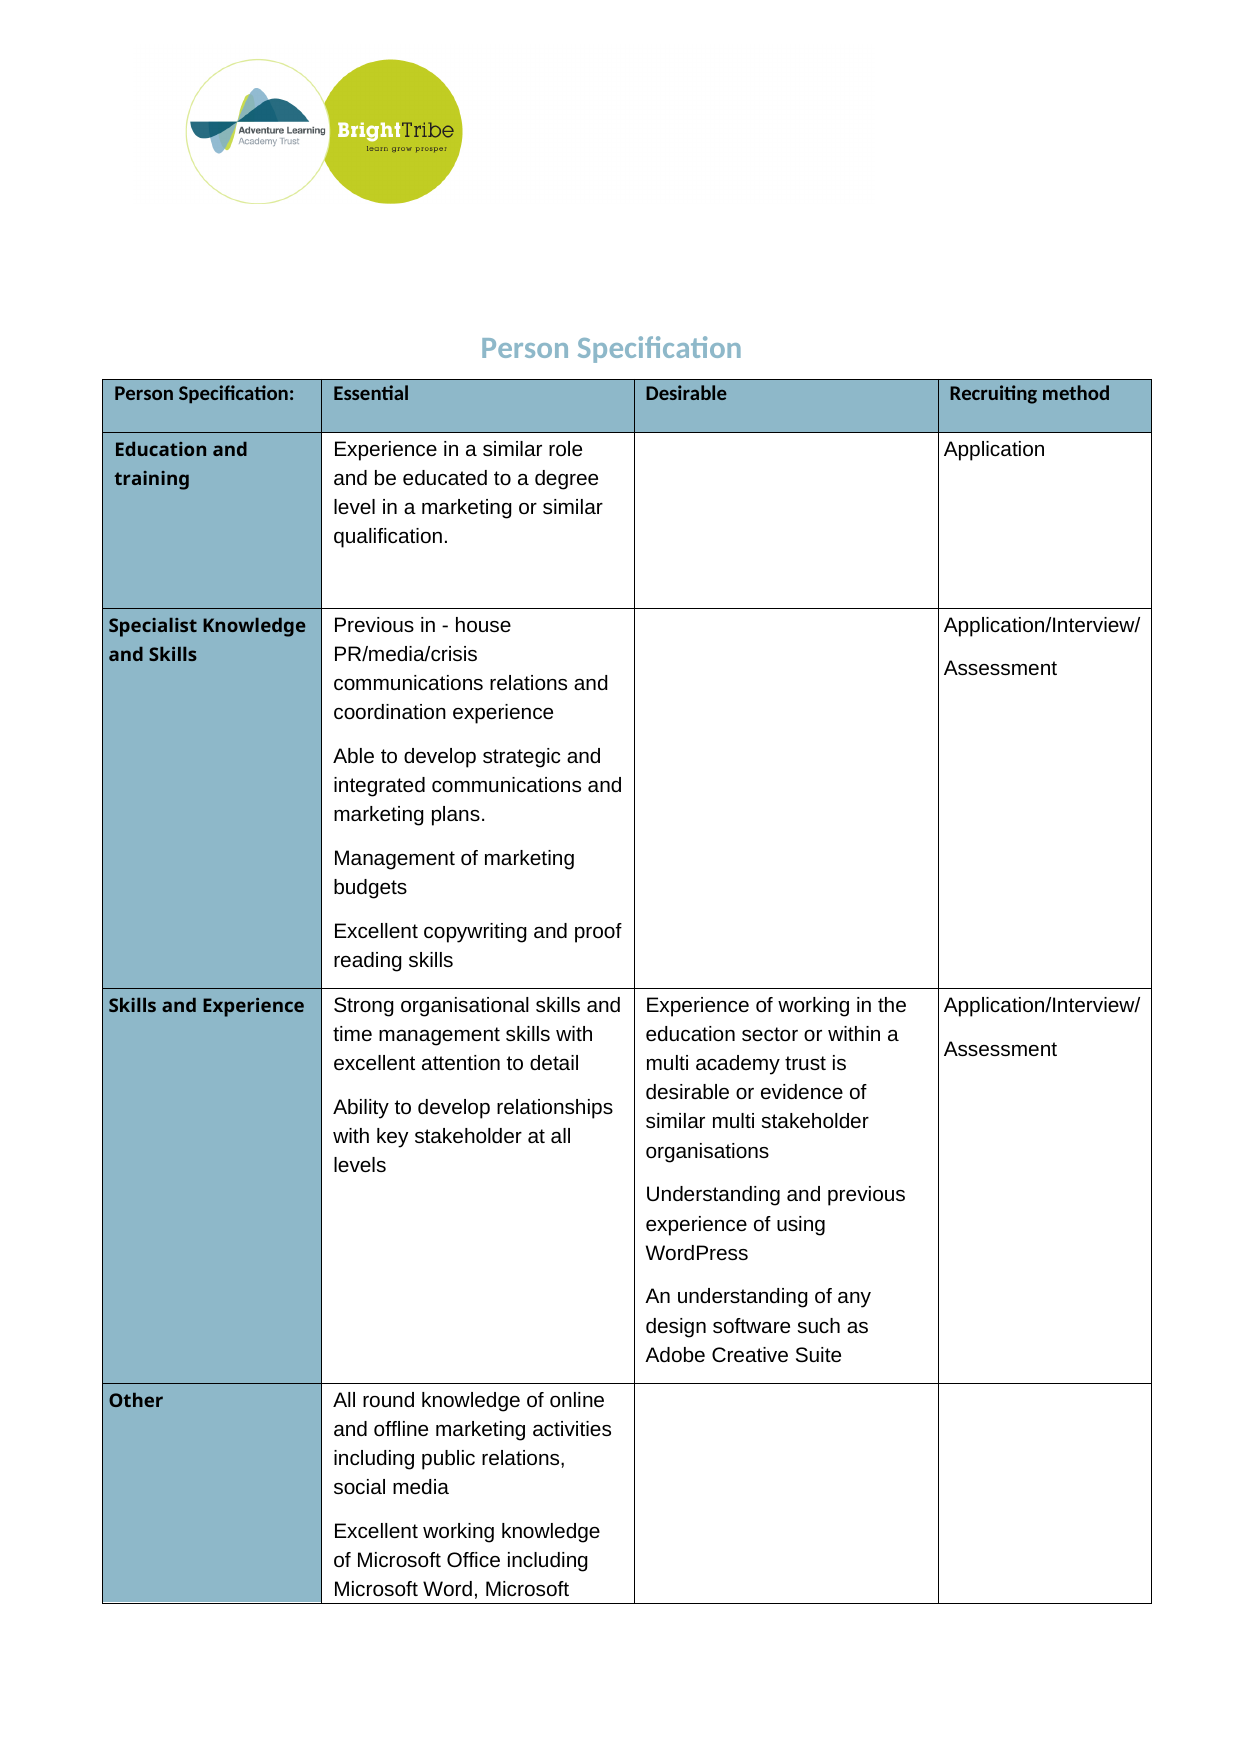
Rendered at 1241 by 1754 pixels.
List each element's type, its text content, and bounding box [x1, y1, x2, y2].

table_cell All round knowledge of online and offline marketing activities including public relations, social media Excellent working knowledge of Microsoft Office including Microsoft Word, Microsoft [322, 1384, 634, 1602]
table_cell Specialist Knowledge and Skills [103, 609, 321, 988]
text Person Specification [133, 335, 1090, 364]
table_cell [635, 609, 938, 988]
table_cell Experience of working in the education sector or within a multi academy trust is desirable or evidence of similar multi stakeholder organisations Understanding and previous experience of using WordPress An understanding of any design software such as Adobe Creative Suite [635, 989, 938, 1383]
table_cell Other [103, 1384, 321, 1602]
table_cell Application/Interview/ Assessment [939, 609, 1151, 988]
table_cell Application [939, 433, 1151, 608]
table_cell Experience in a similar role and be educated to a degree level in a marketing or similar qualification. [322, 433, 634, 608]
table_cell [939, 1384, 1151, 1602]
table_cell Strong organisational skills and time management skills with excellent attention to detail Ability to develop relationships with key stakeholder at all levels [322, 989, 634, 1383]
table_cell [635, 433, 938, 608]
table_cell Education and training [103, 433, 321, 608]
table_header Person Specification: [103, 380, 321, 432]
table_header Essential [322, 380, 634, 432]
table_cell Application/Interview/ Assessment [939, 989, 1151, 1383]
table_cell [635, 1384, 938, 1602]
table_header Recruiting method [939, 380, 1151, 432]
table_cell Previous in - house PR/media/crisis communications relations and coordination experience Able to develop strategic and integrated communications and marketing plans. Management of marketing budgets Excellent copywriting and proof reading skills [322, 609, 634, 988]
table_header Desirable [635, 380, 938, 432]
table_cell Skills and Experience [103, 989, 321, 1383]
